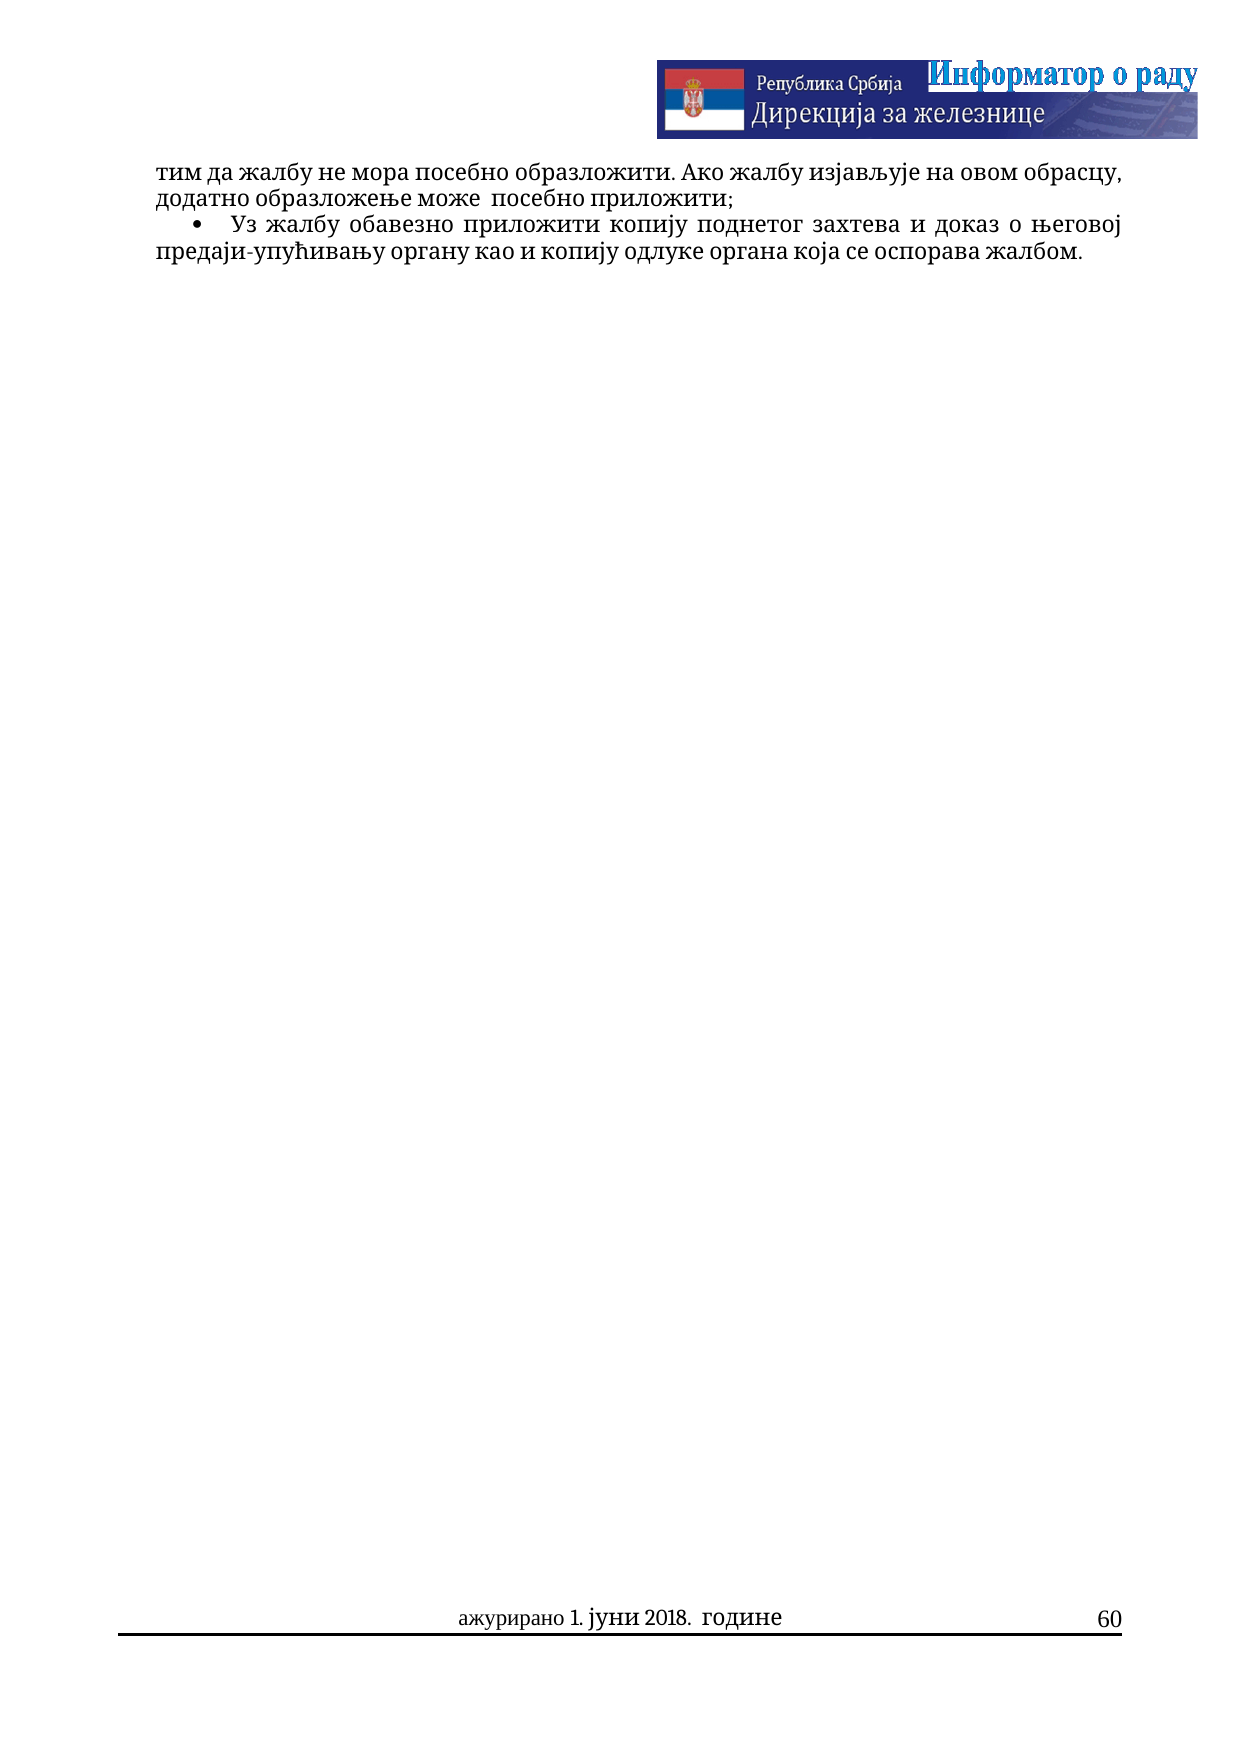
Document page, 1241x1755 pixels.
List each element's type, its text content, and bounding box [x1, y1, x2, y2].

list Уз жалбу обавезно приложити копију поднетог захтева и доказ о његовој предаји-упућивању органу као и копију одлуке органа која се оспорава жалбом. [118, 212, 1122, 265]
list тим да жалбу не мора посебно образложити. Ако жалбу изјављује на овом обрасцу, додатно образложење може посебно приложити; [118, 159, 1122, 212]
